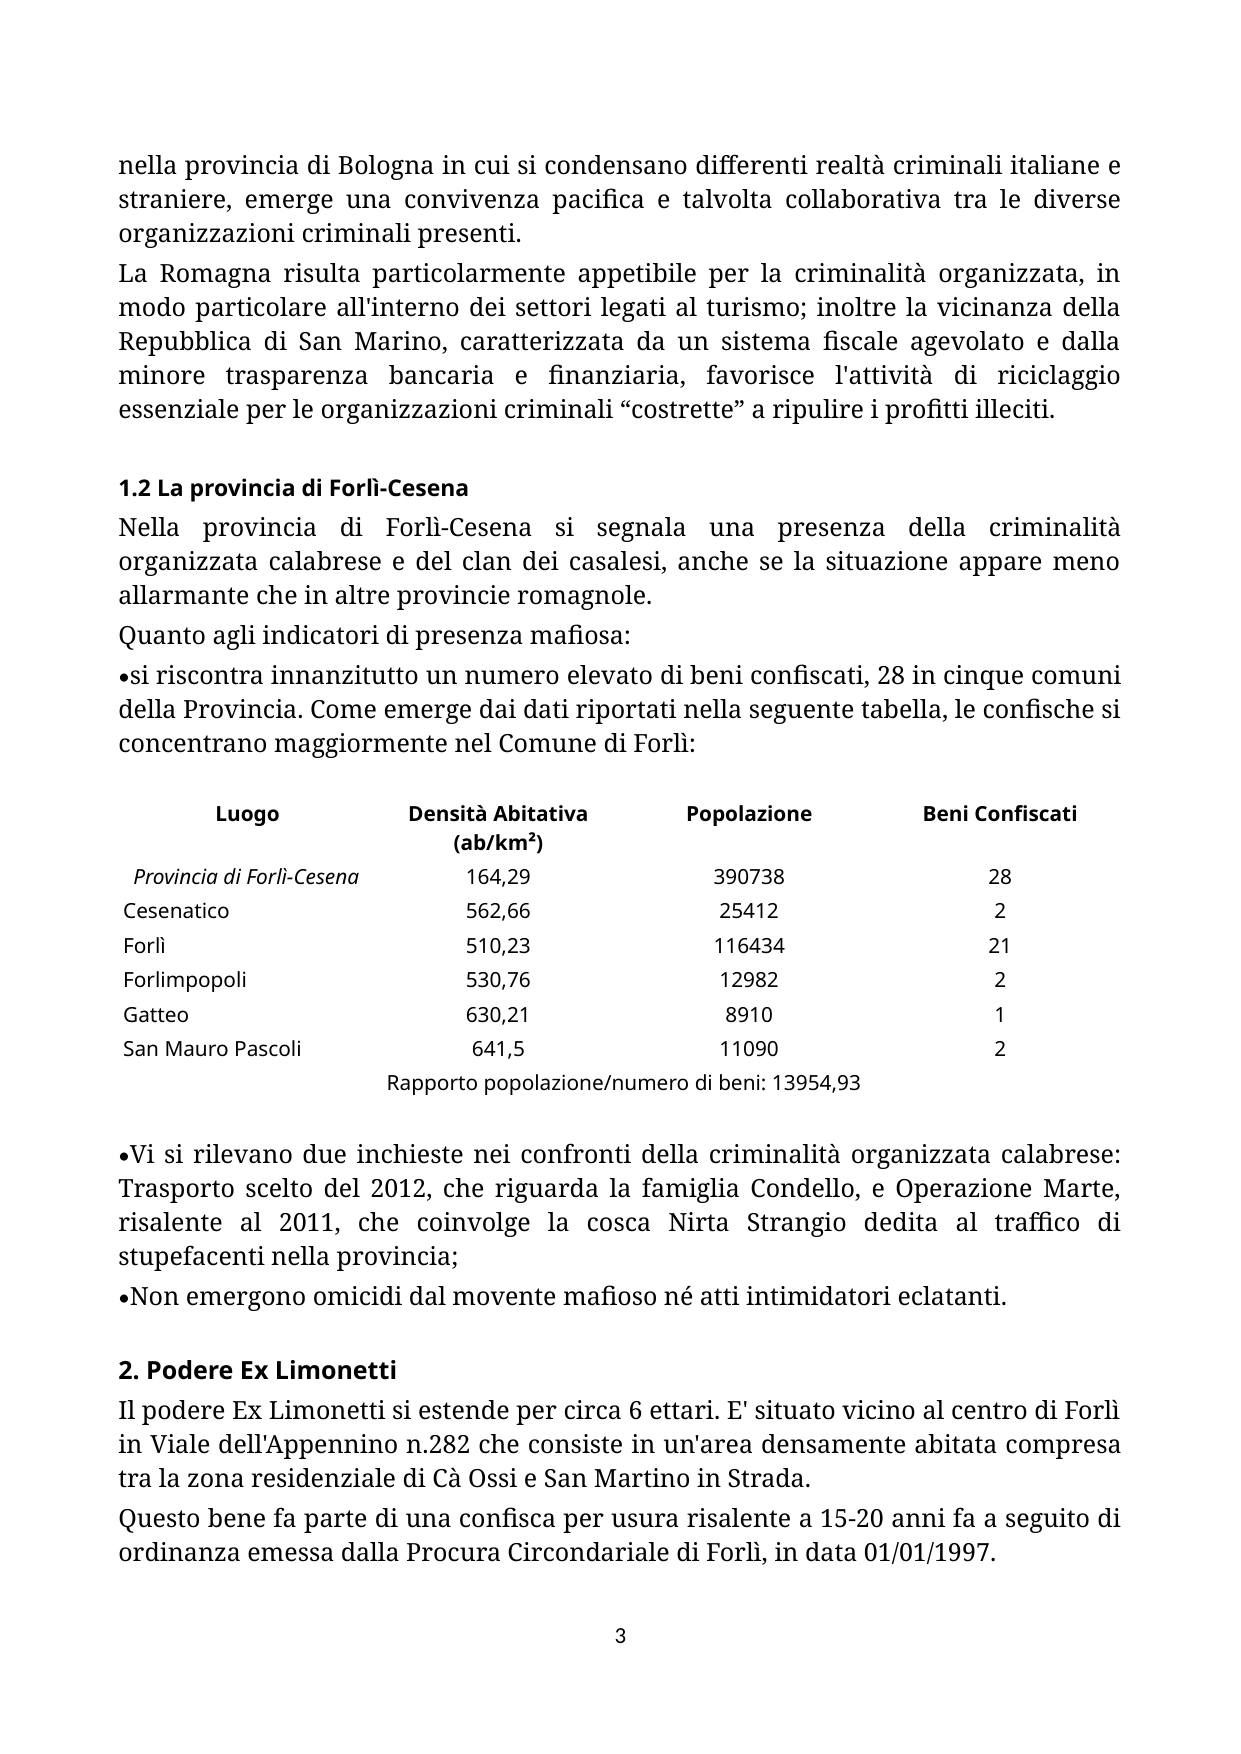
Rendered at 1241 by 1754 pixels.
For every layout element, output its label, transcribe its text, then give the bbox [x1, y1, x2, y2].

table_cell 25412 [624, 891, 874, 925]
text Questo bene fa parte di una confisca per usura risalente a 15-20 anni fa a seguito di ordinanza emessa dalla Procura Circondariale di Forlì, in data 01/01/1997. [118, 1501, 1122, 1569]
text Nella provincia di Forlì-Cesena si segnala una presenza della criminalità organizzata calabrese e del clan dei casalesi, anche se la situazione appare meno allarmante che in altre provincie romagnole. [118, 509, 1122, 611]
table_header Popolazione [624, 794, 874, 856]
table_cell 530,76 [373, 959, 623, 994]
table_cell 641,5 [373, 1028, 623, 1062]
table_cell 21 [874, 925, 1126, 959]
table_cell 12982 [624, 959, 874, 994]
table_cell Rapporto popolazione/numero di beni: 13954,93 [122, 1063, 1126, 1097]
table_cell Forlì [122, 925, 373, 959]
table_cell 116434 [624, 925, 874, 959]
table_cell 510,23 [373, 925, 623, 959]
table_cell 8910 [624, 994, 874, 1028]
table_cell 390738 [624, 856, 874, 891]
table_cell San Mauro Pascoli [122, 1028, 373, 1062]
table_header Beni Confiscati [874, 794, 1126, 856]
text Quanto agli indicatori di presenza mafiosa: [118, 617, 1122, 651]
text 1.2 La provincia di Forlì-Cesena [118, 472, 1122, 503]
table_cell 11090 [624, 1028, 874, 1062]
text Il podere Ex Limonetti si estende per circa 6 ettari. E' situato vicino al centro di Forlì in Viale dell'Appennino n.282 che consiste in un'area densamente abitata compresa tra la zona residenziale di Cà Ossi e San Martino in Strada. [118, 1393, 1122, 1495]
table_cell Provincia di Forlì-Cesena [122, 856, 373, 891]
text La Romagna risulta particolarmente appetibile per la criminalità organizzata, in modo particolare all'interno dei settori legati al turismo; inoltre la vicinanza della Repubblica di San Marino, caratterizzata da un sistema fiscale agevolato e dalla minore trasparenza bancaria e finanziaria, favorisce l'attività di riciclaggio essenziale per le organizzazioni criminali “costrette” a ripulire i profitti illeciti. [118, 256, 1122, 426]
text 2. Podere Ex Limonetti [118, 1353, 1122, 1387]
table_cell 2 [874, 891, 1126, 925]
table_cell 28 [874, 856, 1126, 891]
text nella provincia di Bologna in cui si condensano differenti realtà criminali italiane e straniere, emerge una convivenza pacifica e talvolta collaborativa tra le diverse organizzazioni criminali presenti. [118, 148, 1122, 250]
table_cell 630,21 [373, 994, 623, 1028]
table_cell Forlimpopoli [122, 959, 373, 994]
table_header Luogo [122, 794, 373, 856]
list Non emergono omicidi dal movente mafioso né atti intimidatori eclatanti. [118, 1279, 1122, 1313]
table_cell 2 [874, 959, 1126, 994]
table_cell 562,66 [373, 891, 623, 925]
table_cell Cesenatico [122, 891, 373, 925]
table_cell 2 [874, 1028, 1126, 1062]
table_cell 1 [874, 994, 1126, 1028]
list si riscontra innanzitutto un numero elevato di beni confiscati, 28 in cinque comuni della Provincia. Come emerge dai dati riportati nella seguente tabella, le confische si concentrano maggiormente nel Comune di Forlì: [118, 657, 1122, 759]
table_cell 164,29 [373, 856, 623, 891]
list Vi si rilevano due inchieste nei confronti della criminalità organizzata calabrese: Trasporto scelto del 2012, che riguarda la famiglia Condello, e Operazione Marte, risalente al 2011, che coinvolge la cosca Nirta Strangio dedita al traffico di stupefacenti nella provincia; [118, 1137, 1122, 1273]
table_cell Gatteo [122, 994, 373, 1028]
table_header Densità Abitativa (ab/km²) [373, 794, 623, 856]
